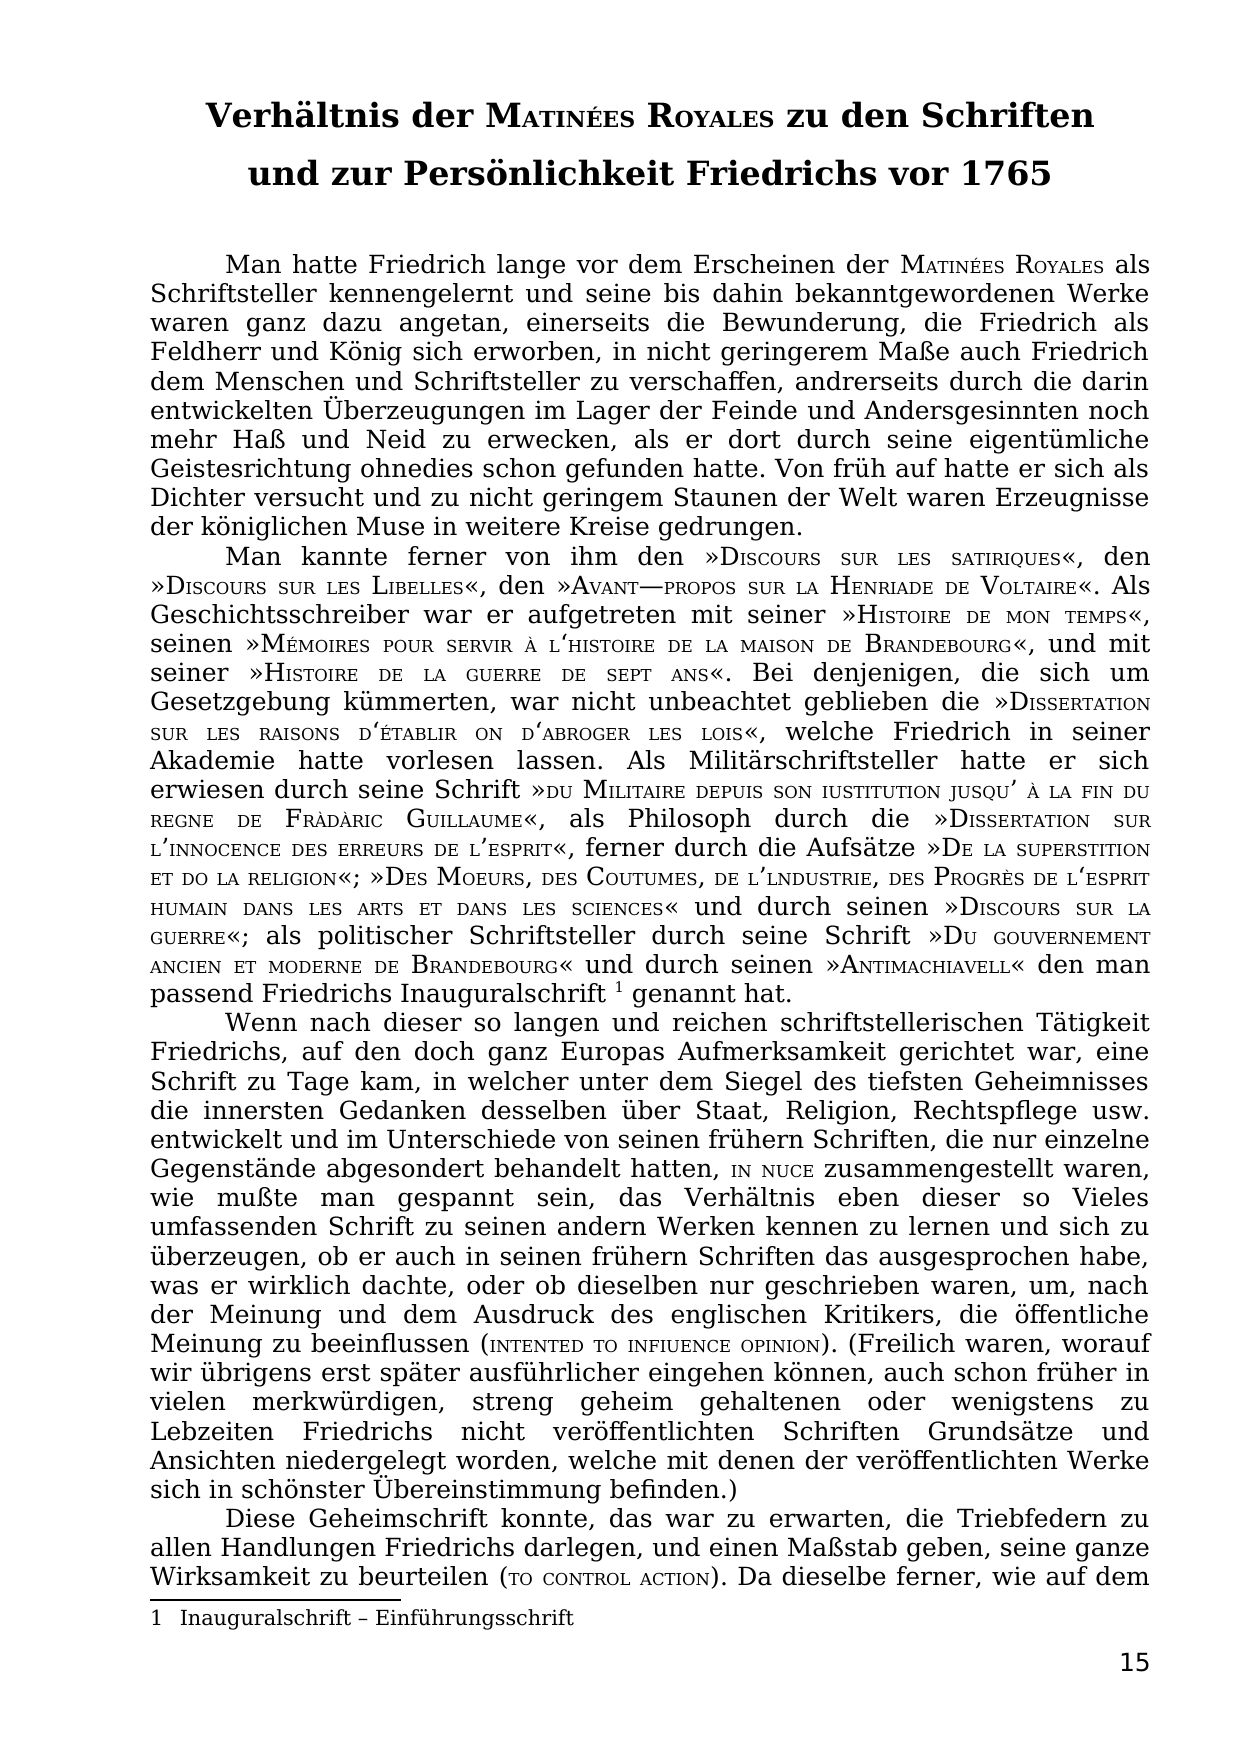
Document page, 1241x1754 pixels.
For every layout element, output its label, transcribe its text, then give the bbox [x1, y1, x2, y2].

text Man hatte Friedrich lange vor dem Erscheinen der Matinées Royales als Schriftsteller kennengelernt und seine bis dahin bekanntgewordenen Werke waren ganz dazu angetan, einerseits die Bewunderung, die Friedrich als Feldherr und König sich erworben, in nicht geringerem Maße auch Friedrich dem Menschen und Schriftsteller zu verschaffen, andrerseits durch die darin entwickelten Überzeugungen im Lager der Feinde und Andersgesinnten noch mehr Haß und Neid zu erwecken, als er dort durch seine eigentümliche Geistesrichtung ohnedies schon gefunden hatte. Von früh auf hatte er sich als Dichter versucht und zu nicht geringem Staunen der Welt waren Erzeugnisse der königlichen Muse in weitere Kreise gedrungen. [150, 250, 1151, 542]
text und zur Persönlichkeit Friedrichs vor 1765 [150, 135, 1151, 193]
text Inauguralschrift – Einführungsschrift [150, 1606, 1151, 1631]
text Verhältnis der Matinées Royales zu den Schriften [150, 75, 1151, 135]
text Man kannte ferner von ihm den »Discours sur les satiriques«, den »Discours sur les Libelles«, den »Avant—propos sur la Henriade de Voltaire«. Als Geschichtsschreiber war er aufgetreten mit seiner »Histoire de mon temps«, seinen »Mémoires pour servir à l‘histoire de la maison de Brandebourg«, und mit seiner »Histoire de la guerre de sept ans«. Bei denjenigen, die sich um Gesetzgebung kümmerten, war nicht unbeachtet geblieben die »Dissertation sur les raisons d‘établir on d‘abroger les lois«, welche Friedrich in seiner Akademie hatte vorlesen lassen. Als Militärschriftsteller hatte er sich erwiesen durch seine Schrift »du Militaire depuis son iustitution jusqu’ à la fin du regne de Fràdàric Guillaume«, als Philosoph durch die »Dissertation sur l’innocence des erreurs de l’esprit«, ferner durch die Aufsätze »De la superstition et do la religion«; »Des Moeurs, des Coutumes, de l’lndustrie, des Progrès de l‘esprit humain dans les arts et dans les sciences« und durch seinen »Discours sur la guerre«; als politischer Schriftsteller durch seine Schrift »Du gouvernement ancien et moderne de Brandebourg« und durch seinen »Antimachiavell« den man passend Friedrichs Inauguralschrift genannt hat. [150, 542, 1151, 1008]
text Diese Geheimschrift konnte, das war zu erwarten, die Triebfedern zu allen Handlungen Friedrichs darlegen, und einen Maßstab geben, seine ganze Wirksamkeit zu beurteilen (to control action). Da dieselbe ferner, wie auf dem [150, 1504, 1151, 1592]
text Wenn nach dieser so langen und reichen schriftstellerischen Tätigkeit Friedrichs, auf den doch ganz Europas Aufmerksamkeit gerichtet war, eine Schrift zu Tage kam, in welcher unter dem Siegel des tiefsten Geheimnisses die innersten Gedanken desselben über Staat, Religion, Rechtspflege usw. entwickelt und im Unterschiede von seinen frühern Schriften, die nur einzelne Gegenstände abgesondert behandelt hatten, in nuce zusammengestellt waren, wie mußte man gespannt sein, das Verhältnis eben dieser so Vieles umfassenden Schrift zu seinen andern Werken kennen zu lernen und sich zu überzeugen, ob er auch in seinen frühern Schriften das ausgesprochen habe, was er wirklich dachte, oder ob dieselben nur geschrieben waren, um, nach der Meinung und dem Ausdruck des englischen Kritikers, die öffentliche Meinung zu beeinflussen (intented to infiuence opinion). (Freilich waren, worauf wir übrigens erst später ausführlicher eingehen können, auch schon früher in vielen merkwürdigen, streng geheim gehaltenen oder wenigstens zu Lebzeiten Friedrichs nicht veröffentlichten Schriften Grundsätze und Ansichten niedergelegt worden, welche mit denen der veröffentlichten Werke sich in schönster Übereinstimmung befinden.) [150, 1008, 1151, 1504]
